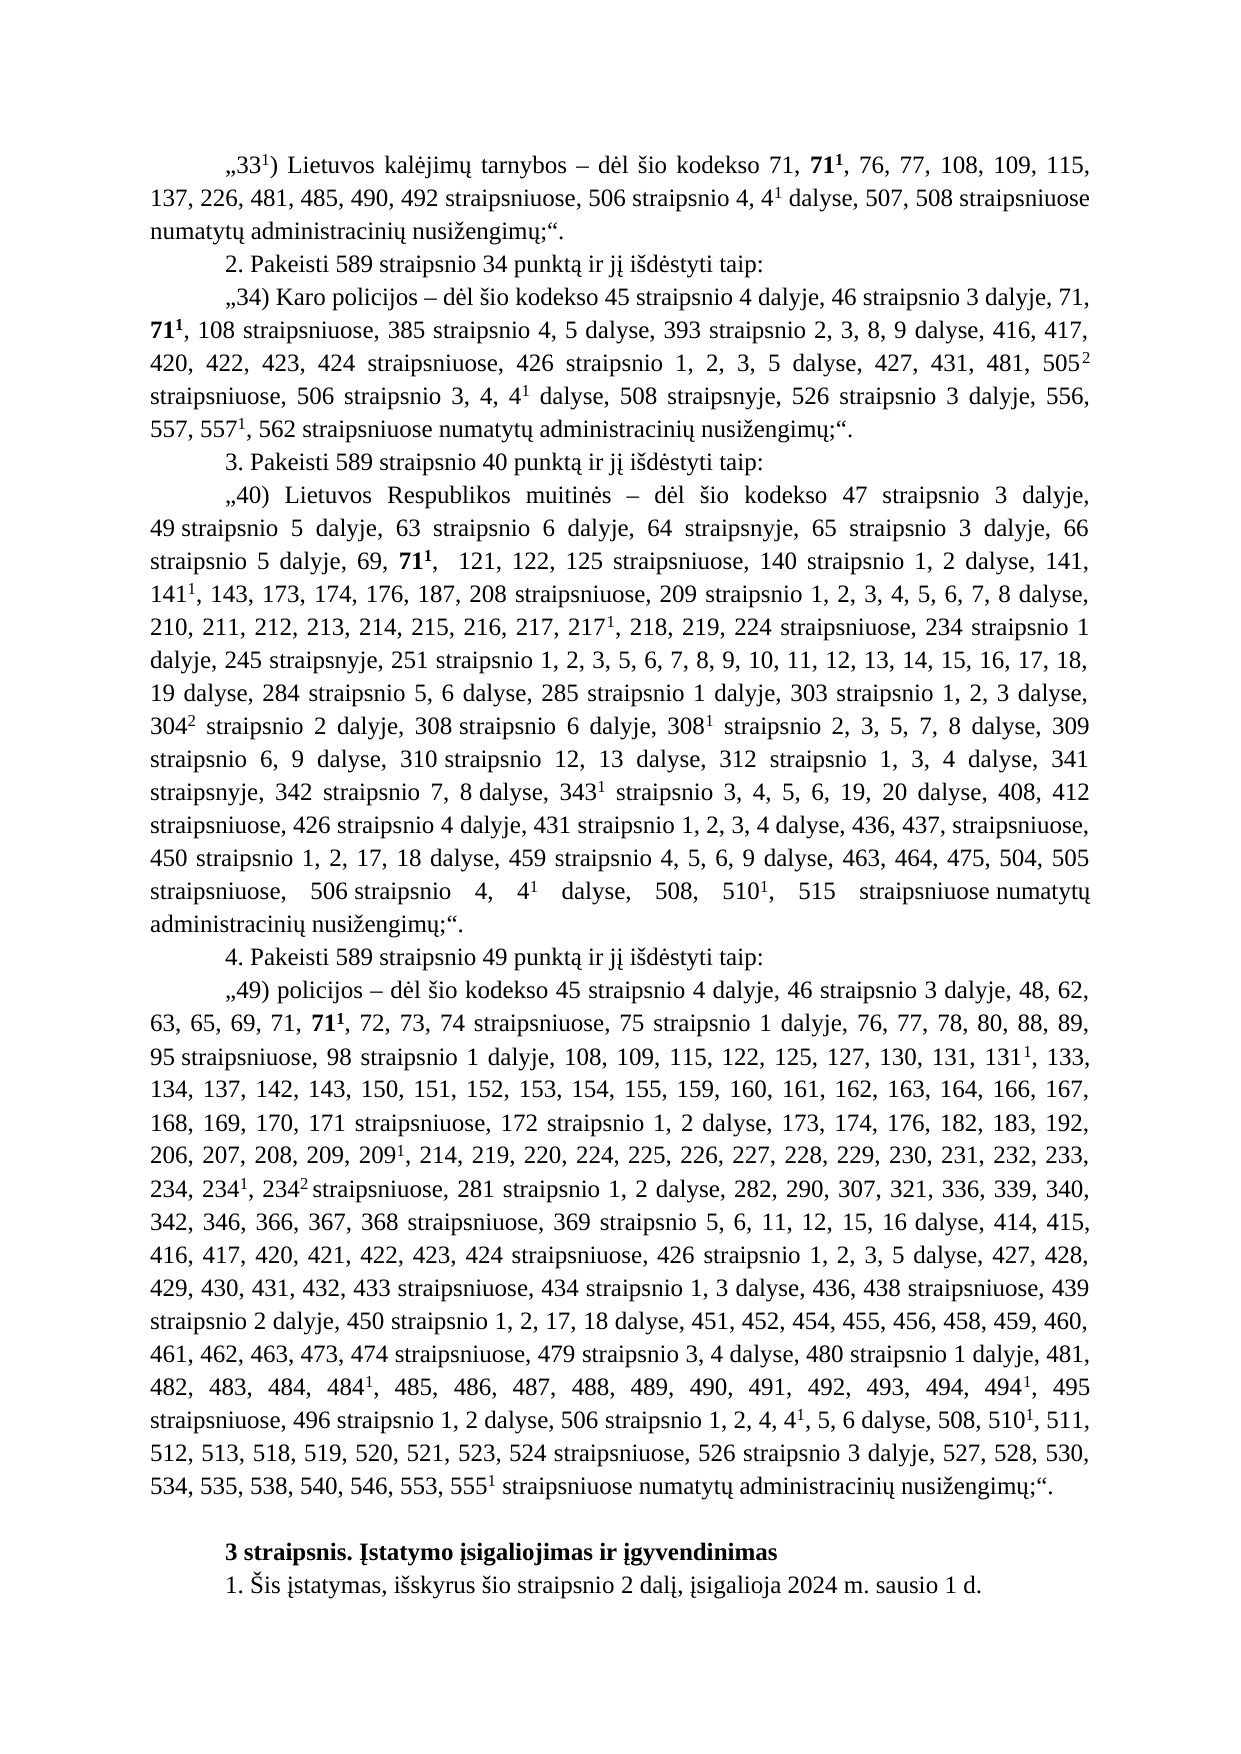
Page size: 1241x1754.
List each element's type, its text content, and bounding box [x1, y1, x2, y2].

text 1. Šis įstatymas, išskyrus šio straipsnio 2 dalį, įsigalioja 2024 m. sausio 1 d. [150, 1570, 1090, 1599]
text „49) policijos – dėl šio kodekso 45 straipsnio 4 dalyje, 46 straipsnio 3 dalyje, 48, 62, 63, 65, 69, 71, 711, 72, 73, 74 straipsniuose, 75 straipsnio 1 dalyje, 76, 77, 78, 80, 88, 89, 95 straipsniuose, 98 straipsnio 1 dalyje, 108, 109, 115, 122, 125, 127, 130, 131, 1311, 133, 134, 137, 142, 143, 150, 151, 152, 153, 154, 155, 159, 160, 161, 162, 163, 164, 166, 167, 168, 169, 170, 171 straipsniuose, 172 straipsnio 1, 2 dalyse, 173, 174, 176, 182, 183, 192, 206, 207, 208, 209, 2091, 214, 219, 220, 224, 225, 226, 227, 228, 229, 230, 231, 232, 233, 234, 2341, 2342 straipsniuose, 281 straipsnio 1, 2 dalyse, 282, 290, 307, 321, 336, 339, 340, 342, 346, 366, 367, 368 straipsniuose, 369 straipsnio 5, 6, 11, 12, 15, 16 dalyse, 414, 415, 416, 417, 420, 421, 422, 423, 424 straipsniuose, 426 straipsnio 1, 2, 3, 5 dalyse, 427, 428, 429, 430, 431, 432, 433 straipsniuose, 434 straipsnio 1, 3 dalyse, 436, 438 straipsniuose, 439 straipsnio 2 dalyje, 450 straipsnio 1, 2, 17, 18 dalyse, 451, 452, 454, 455, 456, 458, 459, 460, 461, 462, 463, 473, 474 straipsniuose, 479 straipsnio 3, 4 dalyse, 480 straipsnio 1 dalyje, 481, 482, 483, 484, 4841, 485, 486, 487, 488, 489, 490, 491, 492, 493, 494, 4941, 495 straipsniuose, 496 straipsnio 1, 2 dalyse, 506 straipsnio 1, 2, 4, 41, 5, 6 dalyse, 508, 5101, 511, 512, 513, 518, 519, 520, 521, 523, 524 straipsniuose, 526 straipsnio 3 dalyje, 527, 528, 530, 534, 535, 538, 540, 546, 553, 5551 straipsniuose numatytų administracinių nusižengimų;“. [150, 976, 1090, 1499]
text 3 straipsnis. Įstatymo įsigaliojimas ir įgyvendinimas [150, 1537, 1090, 1566]
text „34) Karo policijos – dėl šio kodekso 45 straipsnio 4 dalyje, 46 straipsnio 3 dalyje, 71, 711, 108 straipsniuose, 385 straipsnio 4, 5 dalyse, 393 straipsnio 2, 3, 8, 9 dalyse, 416, 417, 420, 422, 423, 424 straipsniuose, 426 straipsnio 1, 2, 3, 5 dalyse, 427, 431, 481, 5052 straipsniuose, 506 straipsnio 3, 4, 41 dalyse, 508 straipsnyje, 526 straipsnio 3 dalyje, 556, 557, 5571, 562 straipsniuose numatytų administracinių nusižengimų;“. [150, 282, 1090, 443]
text 3. Pakeisti 589 straipsnio 40 punktą ir jį išdėstyti taip: [150, 447, 1090, 476]
text „40) Lietuvos Respublikos muitinės – dėl šio kodekso 47 straipsnio 3 dalyje, 49 straipsnio 5 dalyje, 63 straipsnio 6 dalyje, 64 straipsnyje, 65 straipsnio 3 dalyje, 66 straipsnio 5 dalyje, 69, 711, 121, 122, 125 straipsniuose, 140 straipsnio 1, 2 dalyse, 141, 1411, 143, 173, 174, 176, 187, 208 straipsniuose, 209 straipsnio 1, 2, 3, 4, 5, 6, 7, 8 dalyse, 210, 211, 212, 213, 214, 215, 216, 217, 2171, 218, 219, 224 straipsniuose, 234 straipsnio 1 dalyje, 245 straipsnyje, 251 straipsnio 1, 2, 3, 5, 6, 7, 8, 9, 10, 11, 12, 13, 14, 15, 16, 17, 18, 19 dalyse, 284 straipsnio 5, 6 dalyse, 285 straipsnio 1 dalyje, 303 straipsnio 1, 2, 3 dalyse, 3042 straipsnio 2 dalyje, 308 straipsnio 6 dalyje, 3081 straipsnio 2, 3, 5, 7, 8 dalyse, 309 straipsnio 6, 9 dalyse, 310 straipsnio 12, 13 dalyse, 312 straipsnio 1, 3, 4 dalyse, 341 straipsnyje, 342 straipsnio 7, 8 dalyse, 3431 straipsnio 3, 4, 5, 6, 19, 20 dalyse, 408, 412 straipsniuose, 426 straipsnio 4 dalyje, 431 straipsnio 1, 2, 3, 4 dalyse, 436, 437, straipsniuose, 450 straipsnio 1, 2, 17, 18 dalyse, 459 straipsnio 4, 5, 6, 9 dalyse, 463, 464, 475, 504, 505 straipsniuose, 506 straipsnio 4, 41 dalyse, 508, 5101, 515 straipsniuose numatytų administracinių nusižengimų;“. [150, 480, 1090, 938]
text 4. Pakeisti 589 straipsnio 49 punktą ir jį išdėstyti taip: [150, 942, 1090, 971]
text „331) Lietuvos kalėjimų tarnybos – dėl šio kodekso 71, 711, 76, 77, 108, 109, 115, 137, 226, 481, 485, 490, 492 straipsniuose, 506 straipsnio 4, 41 dalyse, 507, 508 straipsniuose numatytų administracinių nusižengimų;“. [150, 150, 1090, 245]
text 2. Pakeisti 589 straipsnio 34 punktą ir jį išdėstyti taip: [150, 249, 1090, 278]
